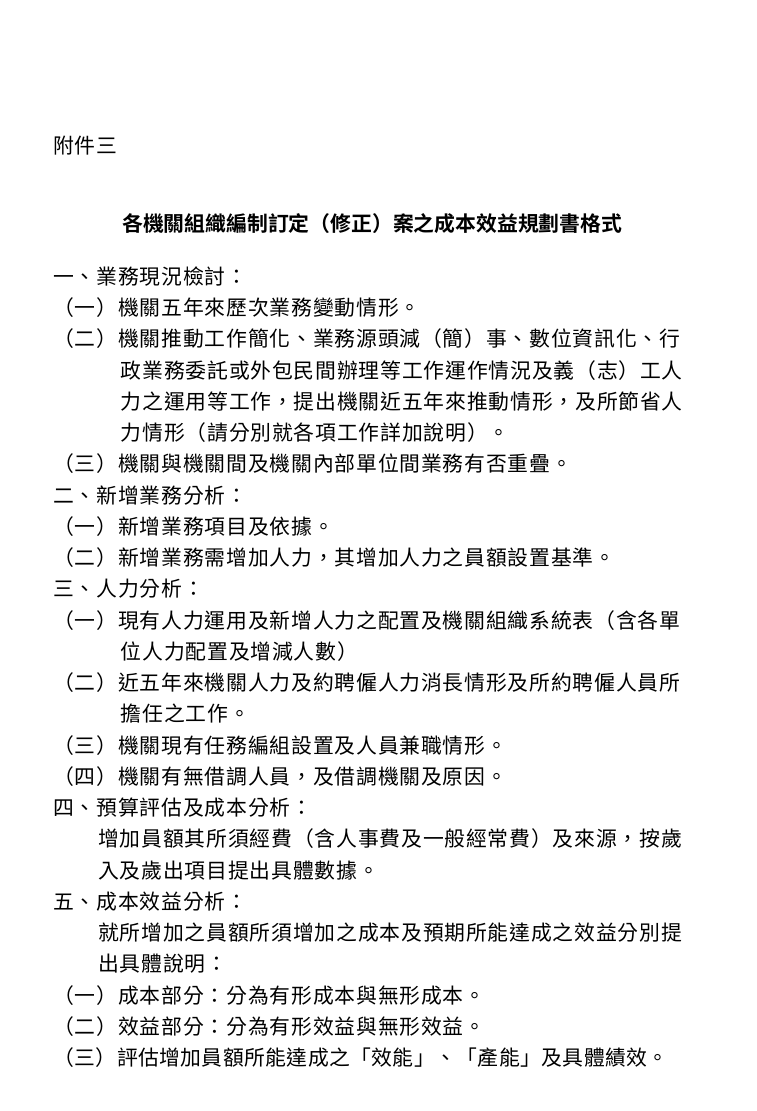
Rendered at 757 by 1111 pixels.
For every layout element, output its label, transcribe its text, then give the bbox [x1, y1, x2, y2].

text （三）評估增加員額所能達成之「效能」、「產能」及具體績效。 [53, 1041, 691, 1072]
text （二）機關推動工作簡化、業務源頭減（簡）事、數位資訊化、行政業務委託或外包民間辦理等工作運作情況及義（志）工人力之運用等工作，提出機關近五年來推動情形，及所節省人力情形（請分別就各項工作詳加說明）。 [53, 322, 691, 447]
text （三）機關與機關間及機關內部單位間業務有否重疊。 [53, 447, 691, 478]
text （二）新增業務需增加人力，其增加人力之員額設置基準。 [53, 541, 691, 572]
text （三）機關現有任務編組設置及人員兼職情形。 [53, 728, 691, 759]
text 附件三 [53, 102, 691, 165]
text （二）近五年來機關人力及約聘僱人力消長情形及所約聘僱人員所擔任之工作。 [53, 666, 691, 728]
text 就所增加之員額所須增加之成本及預期所能達成之效益分別提出具體說明： [98, 916, 691, 978]
text 增加員額其所須經費（含人事費及一般經常費）及來源，按歲入及歲出項目提出具體數據。 [98, 822, 691, 884]
text （一）新增業務項目及依據。 [53, 509, 691, 541]
text 一、業務現況檢討： [53, 259, 691, 291]
text （一）機關五年來歷次業務變動情形。 [53, 291, 691, 322]
text 二、新增業務分析： [53, 478, 691, 509]
text 四、預算評估及成本分析： [53, 791, 691, 822]
text （四）機關有無借調人員，及借調機關及原因。 [53, 759, 691, 791]
text （一）成本部分：分為有形成本與無形成本。 [53, 978, 691, 1009]
text 三、人力分析： [53, 572, 691, 603]
text 各機關組織編制訂定（修正）案之成本效益規劃書格式 [53, 181, 691, 243]
text （一）現有人力運用及新增人力之配置及機關組織系統表（含各單位人力配置及增減人數） [53, 603, 691, 666]
text （二）效益部分：分為有形效益與無形效益。 [53, 1009, 691, 1041]
text 五、成本效益分析： [53, 884, 691, 916]
